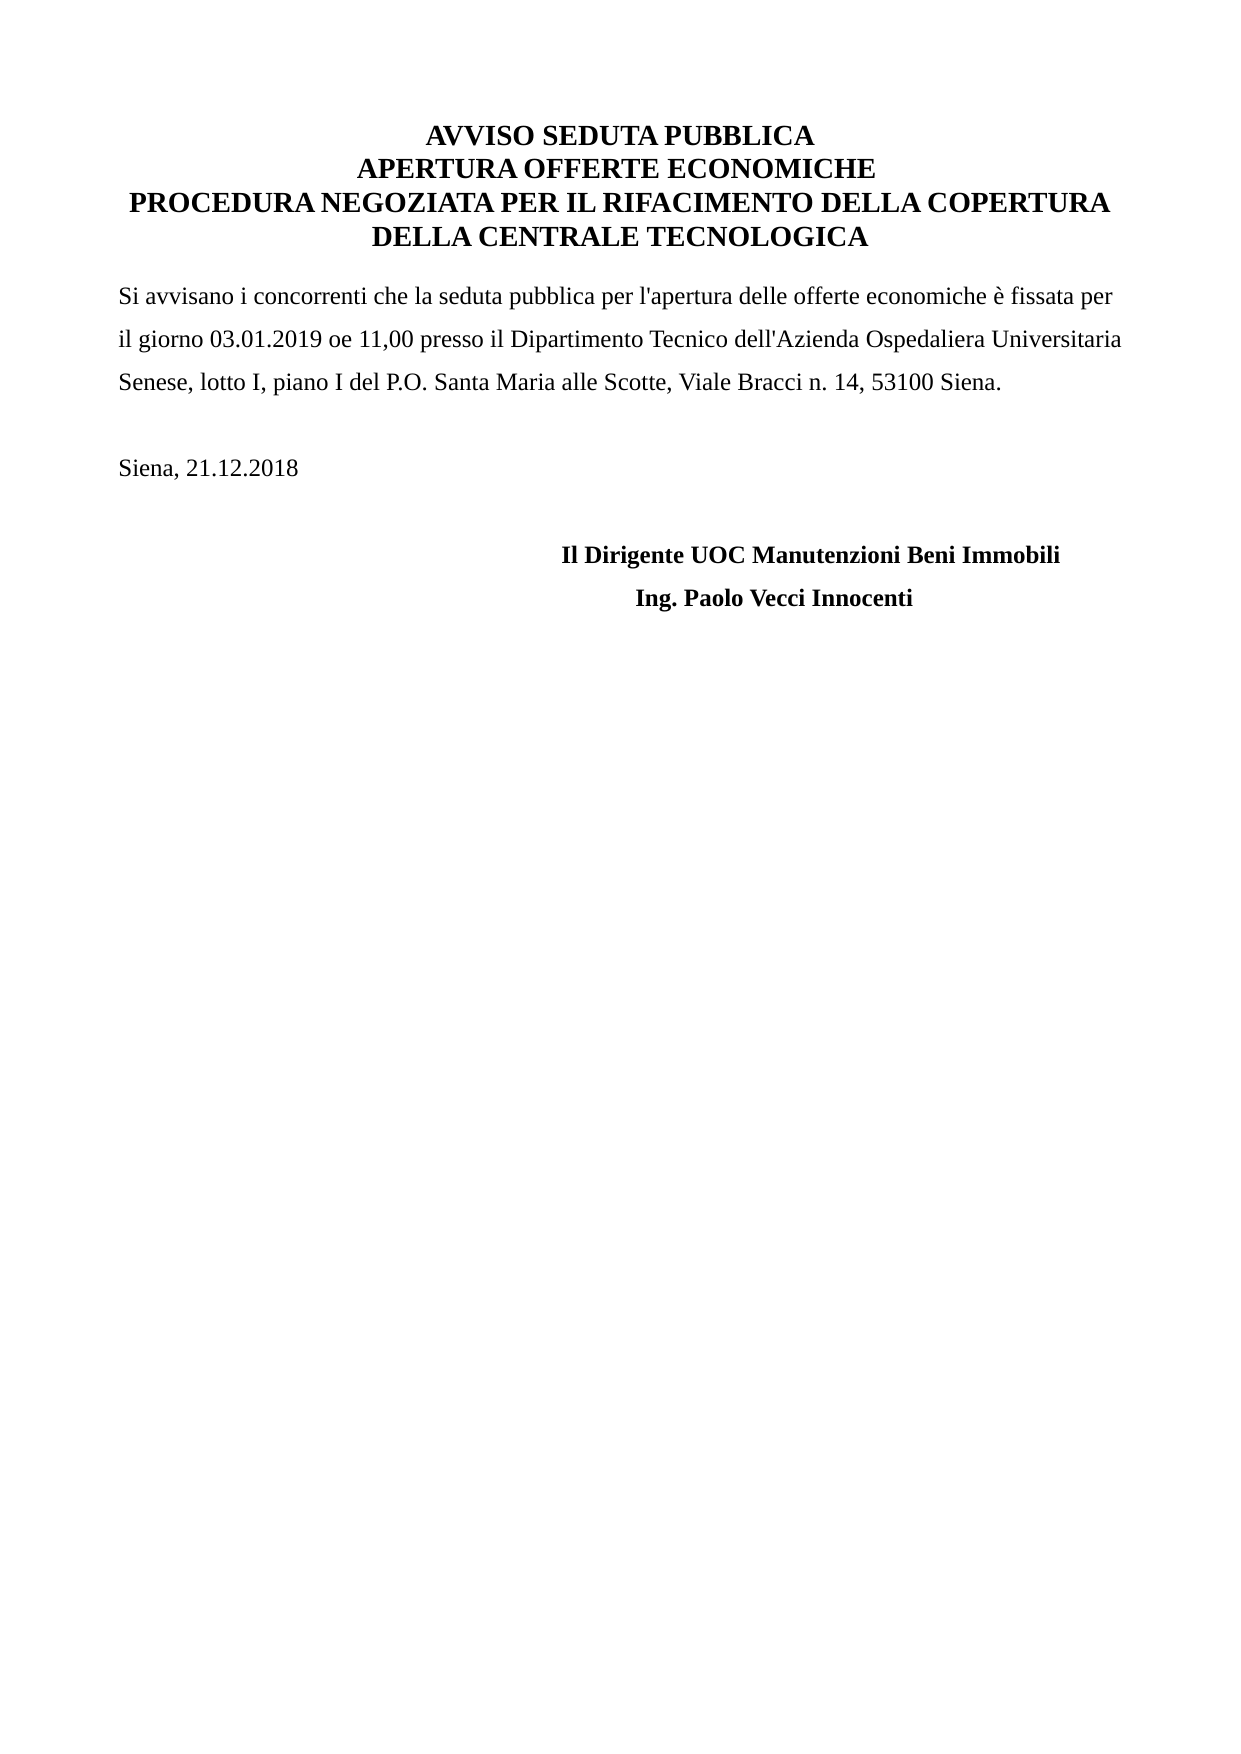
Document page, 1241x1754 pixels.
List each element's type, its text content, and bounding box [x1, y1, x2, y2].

text AVVISO SEDUTA PUBBLICA [118, 118, 1122, 152]
text PROCEDURA NEGOZIATA PER IL RIFACIMENTO DELLA COPERTURA DELLA CENTRALE TECNOLOGICA [118, 185, 1122, 252]
text Ing. Paolo Vecci Innocenti [118, 583, 1122, 612]
text Si avvisano i concorrenti che la seduta pubblica per l'apertura delle offerte economiche è fissata per il giorno 03.01.2019 oe 11,00 presso il Dipartimento Tecnico dell'Azienda Ospedaliera Universitaria Senese, lotto I, piano I del P.O. Santa Maria alle Scotte, Viale Bracci n. 14, 53100 Siena. [118, 281, 1122, 396]
text Siena, 21.12.2018 [118, 453, 1122, 482]
text Il Dirigente UOC Manutenzioni Beni Immobili [118, 540, 1122, 568]
text APERTURA OFFERTE ECONOMICHE [118, 152, 1122, 185]
